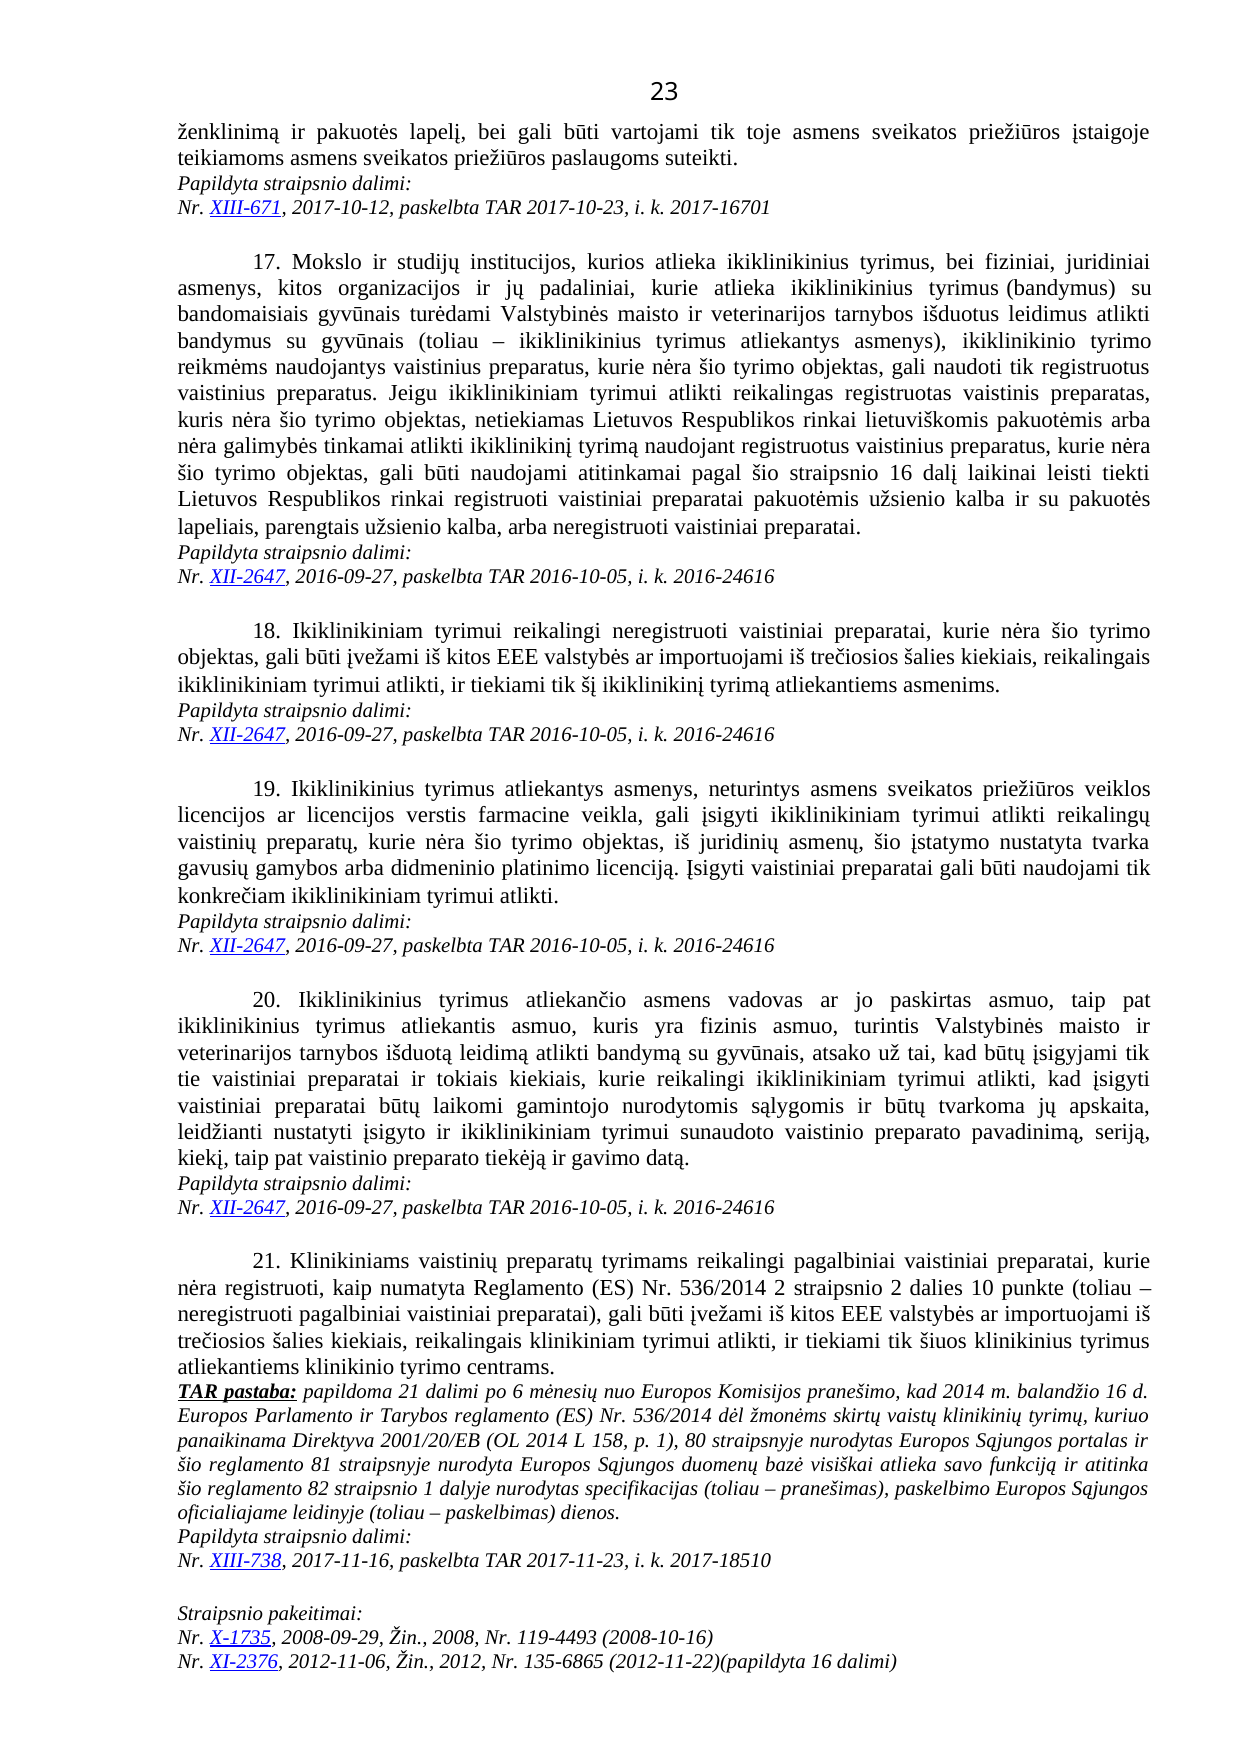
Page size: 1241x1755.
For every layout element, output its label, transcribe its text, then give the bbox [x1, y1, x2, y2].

text Papildyta straipsnio dalimi: [177, 1171, 1152, 1195]
text 21. Klinikiniams vaistinių preparatų tyrimams reikalingi pagalbiniai vaistiniai preparatai, kurie nėra registruoti, kaip numatyta Reglamento (ES) Nr. 536/2014 2 straipsnio 2 dalies 10 punkte (toliau – neregistruoti pagalbiniai vaistiniai preparatai), gali būti įvežami iš kitos EEE valstybės ar importuojami iš trečiosios šalies kiekiais, reikalingais klinikiniam tyrimui atlikti, ir tiekiami tik šiuos klinikinius tyrimus atliekantiems klinikinio tyrimo centrams. [177, 1248, 1152, 1379]
text 19. Ikiklinikinius tyrimus atliekantys asmenys, neturintys asmens sveikatos priežiūros veiklos licencijos ar licencijos verstis farmacine veikla, gali įsigyti ikiklinikiniam tyrimui atlikti reikalingų vaistinių preparatų, kurie nėra šio tyrimo objektas, iš juridinių asmenų, šio įstatymo nustatyta tvarka gavusių gamybos arba didmeninio platinimo licenciją. Įsigyti vaistiniai preparatai gali būti naudojami tik konkrečiam ikiklinikiniam tyrimui atlikti. [177, 775, 1152, 909]
text Nr. XI-2376, 2012-11-06, Žin., 2012, Nr. 135-6865 (2012-11-22)(papildyta 16 dalimi) [177, 1649, 1152, 1673]
text Nr. XII-2647, 2016-09-27, paskelbta TAR 2016-10-05, i. k. 2016-24616 [177, 722, 1152, 746]
text Nr. X-1735, 2008-09-29, Žin., 2008, Nr. 119-4493 (2008-10-16) [177, 1625, 1152, 1649]
text Papildyta straipsnio dalimi: [177, 909, 1152, 933]
text Nr. XIII-738, 2017-11-16, paskelbta TAR 2017-11-23, i. k. 2017-18510 [177, 1548, 1152, 1572]
text Nr. XIII-671, 2017-10-12, paskelbta TAR 2017-10-23, i. k. 2017-16701 [177, 195, 1152, 219]
text Papildyta straipsnio dalimi: [177, 1524, 1152, 1548]
text Nr. XII-2647, 2016-09-27, paskelbta TAR 2016-10-05, i. k. 2016-24616 [177, 564, 1152, 588]
text Papildyta straipsnio dalimi: [177, 540, 1152, 564]
text Papildyta straipsnio dalimi: [177, 171, 1152, 195]
text ženklinimą ir pakuotės lapelį, bei gali būti vartojami tik toje asmens sveikatos priežiūros įstaigoje teikiamoms asmens sveikatos priežiūros paslaugoms suteikti. [177, 118, 1152, 171]
text 20. Ikiklinikinius tyrimus atliekančio asmens vadovas ar jo paskirtas asmuo, taip pat ikiklinikinius tyrimus atliekantis asmuo, kuris yra fizinis asmuo, turintis Valstybinės maisto ir veterinarijos tarnybos išduotą leidimą atlikti bandymą su gyvūnais, atsako už tai, kad būtų įsigyjami tik tie vaistiniai preparatai ir tokiais kiekiais, kurie reikalingi ikiklinikiniam tyrimui atlikti, kad įsigyti vaistiniai preparatai būtų laikomi gamintojo nurodytomis sąlygomis ir būtų tvarkoma jų apskaita, leidžianti nustatyti įsigyto ir ikiklinikiniam tyrimui sunaudoto vaistinio preparato pavadinimą, seriją, kiekį, taip pat vaistinio preparato tiekėją ir gavimo datą. [177, 986, 1152, 1171]
text 18. Ikiklinikiniam tyrimui reikalingi neregistruoti vaistiniai preparatai, kurie nėra šio tyrimo objektas, gali būti įvežami iš kitos EEE valstybės ar importuojami iš trečiosios šalies kiekiais, reikalingais ikiklinikiniam tyrimui atlikti, ir tiekiami tik šį ikiklinikinį tyrimą atliekantiems asmenims. [177, 617, 1152, 698]
text Straipsnio pakeitimai: [177, 1601, 1152, 1625]
text TAR pastaba: papildoma 21 dalimi po 6 mėnesių nuo Europos Komisijos pranešimo, kad 2014 m. balandžio 16 d. Europos Parlamento ir Tarybos reglamento (ES) Nr. 536/2014 dėl žmonėms skirtų vaistų klinikinių tyrimų, kuriuo panaikinama Direktyva 2001/20/EB (OL 2014 L 158, p. 1), 80 straipsnyje nurodytas Europos Sąjungos portalas ir šio reglamento 81 straipsnyje nurodyta Europos Sąjungos duomenų bazė visiškai atlieka savo funkciją ir atitinka šio reglamento 82 straipsnio 1 dalyje nurodytas specifikacijas (toliau – pranešimas), paskelbimo Europos Sąjungos oficialiajame leidinyje (toliau – paskelbimas) dienos. [177, 1379, 1152, 1524]
text 17. Mokslo ir studijų institucijos, kurios atlieka ikiklinikinius tyrimus, bei fiziniai, juridiniai asmenys, kitos organizacijos ir jų padaliniai, kurie atlieka ikiklinikinius tyrimus (bandymus) su bandomaisiais gyvūnais turėdami Valstybinės maisto ir veterinarijos tarnybos išduotus leidimus atlikti bandymus su gyvūnais (toliau – ikiklinikinius tyrimus atliekantys asmenys), ikiklinikinio tyrimo reikmėms naudojantys vaistinius preparatus, kurie nėra šio tyrimo objektas, gali naudoti tik registruotus vaistinius preparatus. Jeigu ikiklinikiniam tyrimui atlikti reikalingas registruotas vaistinis preparatas, kuris nėra šio tyrimo objektas, netiekiamas Lietuvos Respublikos rinkai lietuviškomis pakuotėmis arba nėra galimybės tinkamai atlikti ikiklinikinį tyrimą naudojant registruotus vaistinius preparatus, kurie nėra šio tyrimo objektas, gali būti naudojami atitinkamai pagal šio straipsnio 16 dalį laikinai leisti tiekti Lietuvos Respublikos rinkai registruoti vaistiniai preparatai pakuotėmis užsienio kalba ir su pakuotės lapeliais, parengtais užsienio kalba, arba neregistruoti vaistiniai preparatai. [177, 248, 1152, 540]
text Nr. XII-2647, 2016-09-27, paskelbta TAR 2016-10-05, i. k. 2016-24616 [177, 933, 1152, 957]
text Nr. XII-2647, 2016-09-27, paskelbta TAR 2016-10-05, i. k. 2016-24616 [177, 1195, 1152, 1219]
text Papildyta straipsnio dalimi: [177, 698, 1152, 722]
